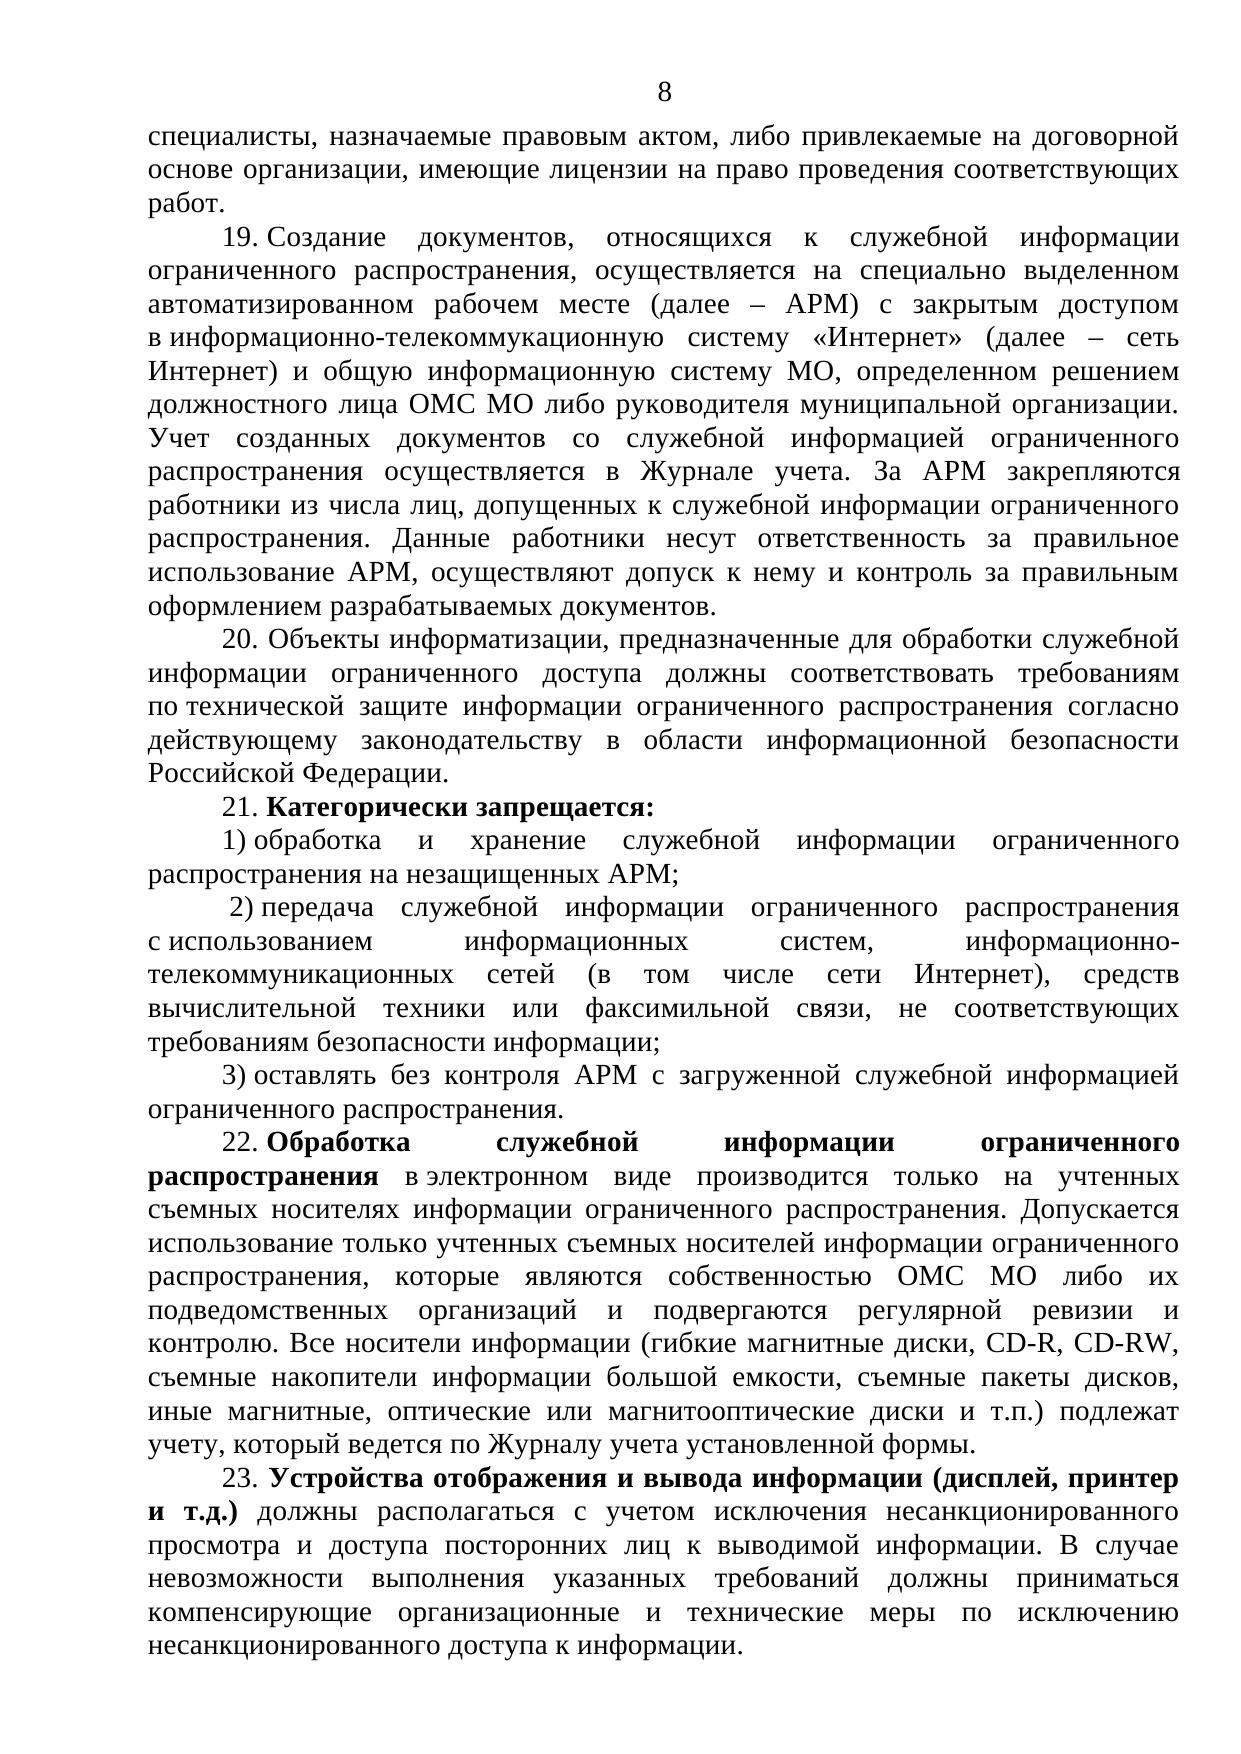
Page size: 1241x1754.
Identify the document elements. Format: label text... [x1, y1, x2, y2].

text 20. Объекты информатизации, предназначенные для обработки служебной информации ограниченного доступа должны соответствовать требованиям по технической защите информации ограниченного распространения согласно действующему законодательству в области информационной безопасности Российской Федерации. [148, 621, 1181, 789]
text 2) передача служебной информации ограниченного распространения с использованием информационных систем, информационно-телекоммуникационных сетей (в том числе сети Интернет), средств вычислительной техники или факсимильной связи, не соответствующих требованиям безопасности информации; [148, 889, 1181, 1057]
text 3) оставлять без контроля АРМ с загруженной служебной информацией ограниченного распространения. [148, 1057, 1181, 1124]
text 21. Категорически запрещается: [148, 789, 1181, 822]
text 1) обработка и хранение служебной информации ограниченного распространения на незащищенных АРМ; [148, 822, 1181, 889]
text специалисты, назначаемые правовым актом, либо привлекаемые на договорной основе организации, имеющие лицензии на право проведения соответствующих работ. [148, 118, 1181, 219]
text 19. Создание документов, относящихся к служебной информации ограниченного распространения, осуществляется на специально выделенном автоматизированном рабочем месте (далее – АРМ) с закрытым доступом в информационно-телекоммукационную систему «Интернет» (далее – сеть Интернет) и общую информационную систему МО, определенном решением должностного лица ОМС МО либо руководителя муниципальной организации. Учет созданных документов со служебной информацией ограниченного распространения осуществляется в Журнале учета. За АРМ закрепляются работники из числа лиц, допущенных к служебной информации ограниченного распространения. Данные работники несут ответственность за правильное использование АРМ, осуществляют допуск к нему и контроль за правильным оформлением разрабатываемых документов. [148, 219, 1181, 621]
text 22. Обработка служебной информации ограниченного распространения в электронном виде производится только на учтенных съемных носителях информации ограниченного распространения. Допускается использование только учтенных съемных носителей информации ограниченного распространения, которые являются собственностью ОМС МО либо их подведомственных организаций и подвергаются регулярной ревизии и контролю. Все носители информации (гибкие магнитные диски, CD-R, CD-RW, съемные накопители информации большой емкости, съемные пакеты дисков, иные магнитные, оптические или магнитооптические диски и т.п.) подлежат учету, который ведется по Журналу учета установленной формы. [148, 1124, 1181, 1460]
text 23. Устройства отображения и вывода информации (дисплей, принтер и т.д.) должны располагаться с учетом исключения несанкционированного просмотра и доступа посторонних лиц к выводимой информации. В случае невозможности выполнения указанных требований должны приниматься компенсирующие организационные и технические меры по исключению несанкционированного доступа к информации. [148, 1460, 1181, 1661]
